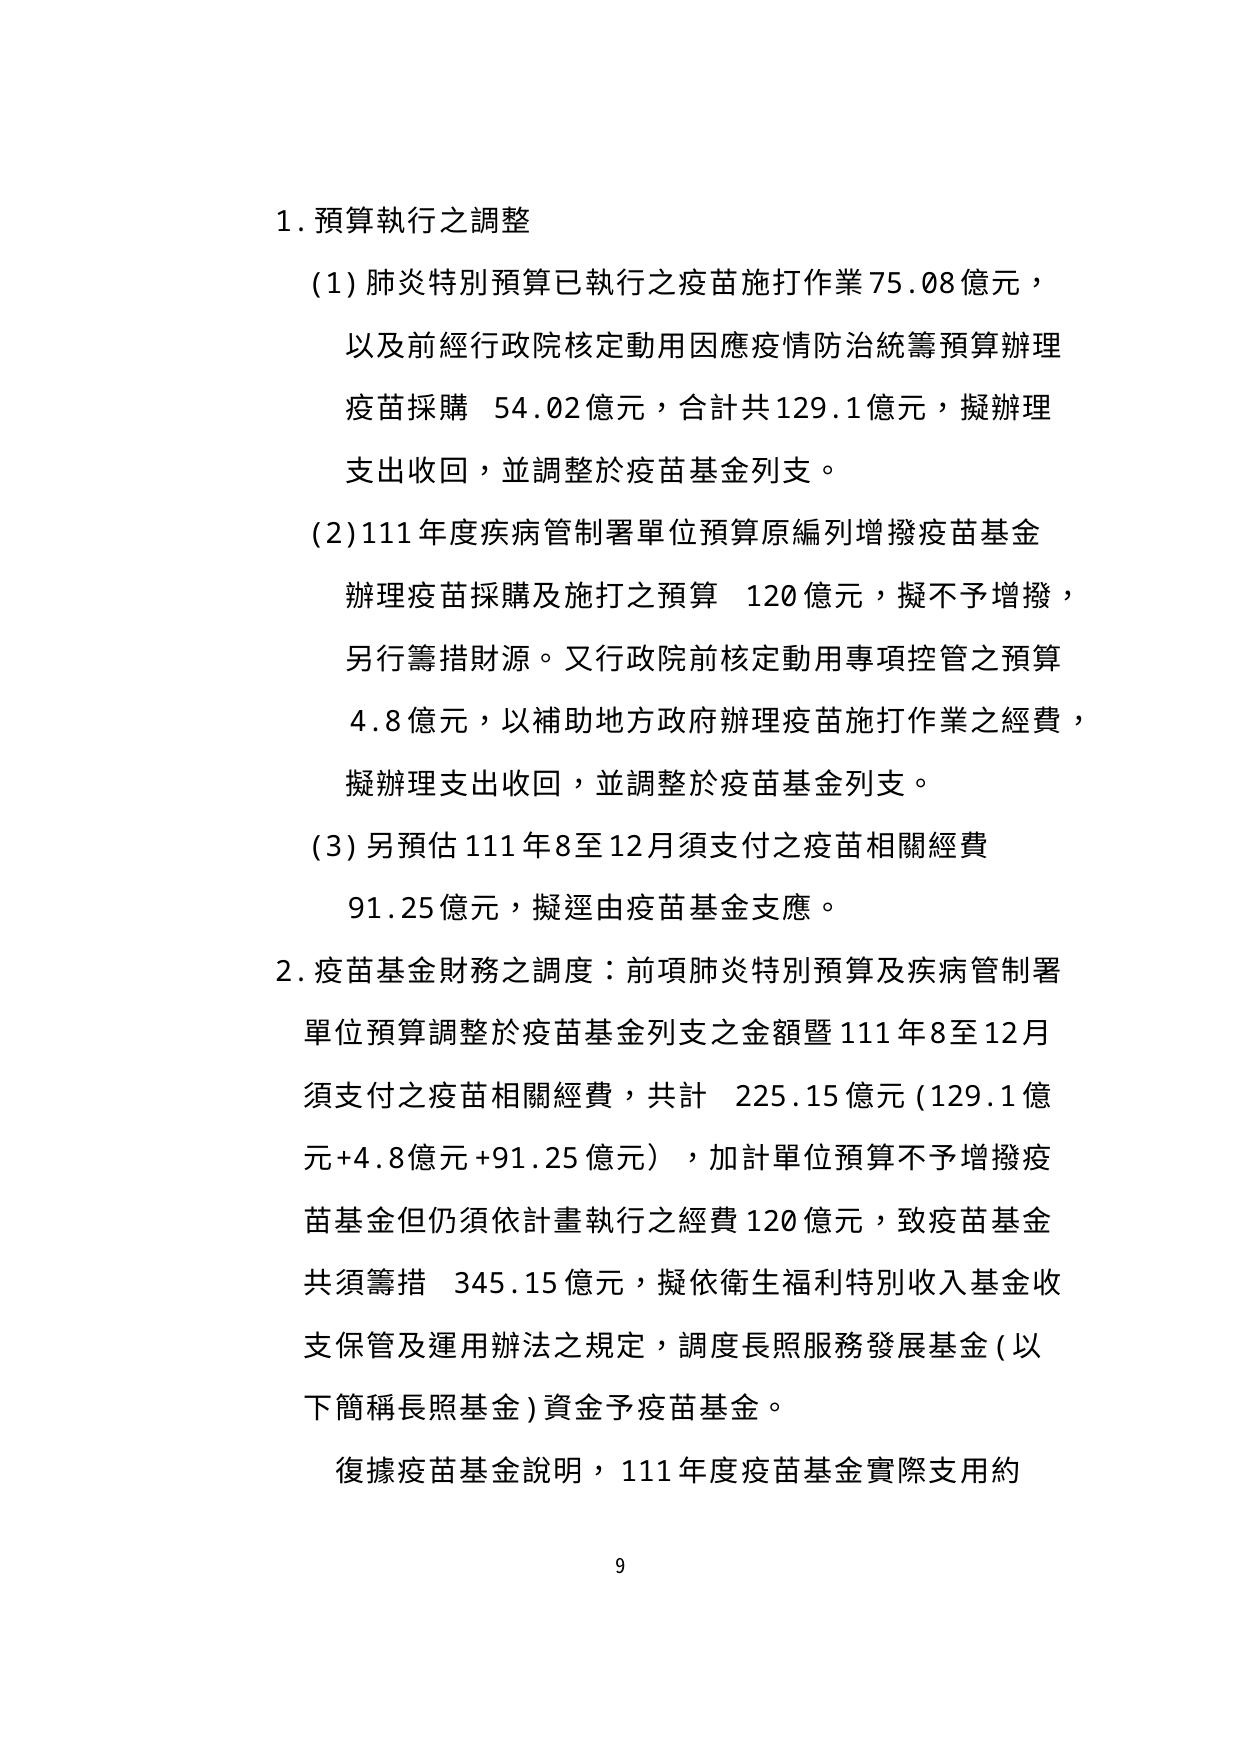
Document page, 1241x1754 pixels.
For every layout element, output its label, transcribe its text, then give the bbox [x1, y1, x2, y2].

text (2)111年度疾病管制署單位預算原編列增撥疫苗基金辦理疫苗採購及施打之預算 120億元，擬不予增撥，另行籌措財源。又行政院前核定動用專項控管之預算4.8億元，以補助地方政府辦理疫苗施打作業之經費，擬辦理支出收回，並調整於疫苗基金列支。 [295, 490, 1063, 802]
text 復據疫苗基金說明，111年度疫苗基金實際支用約 [266, 1427, 1063, 1490]
text (1)肺炎特別預算已執行之疫苗施打作業75.08億元，以及前經行政院核定動用因應疫情防治統籌預算辦理疫苗採購 54.02億元，合計共129.1億元，擬辦理支出收回，並調整於疫苗基金列支。 [295, 240, 1063, 490]
text 1.預算執行之調整 [266, 177, 1063, 240]
text (3)另預估111年8至12月須支付之疫苗相關經費91.25億元，擬逕由疫苗基金支應。 [295, 802, 1063, 927]
text 2.疫苗基金財務之調度：前項肺炎特別預算及疾病管制署單位預算調整於疫苗基金列支之金額暨111年8至12月須支付之疫苗相關經費，共計 225.15億元(129.1億元+4.8億元+91.25億元），加計單位預算不予增撥疫苗基金但仍須依計畫執行之經費120億元，致疫苗基金共須籌措 345.15億元，擬依衛生福利特別收入基金收支保管及運用辦法之規定，調度長照服務發展基金(以下簡稱長照基金)資金予疫苗基金。 [266, 927, 1063, 1427]
